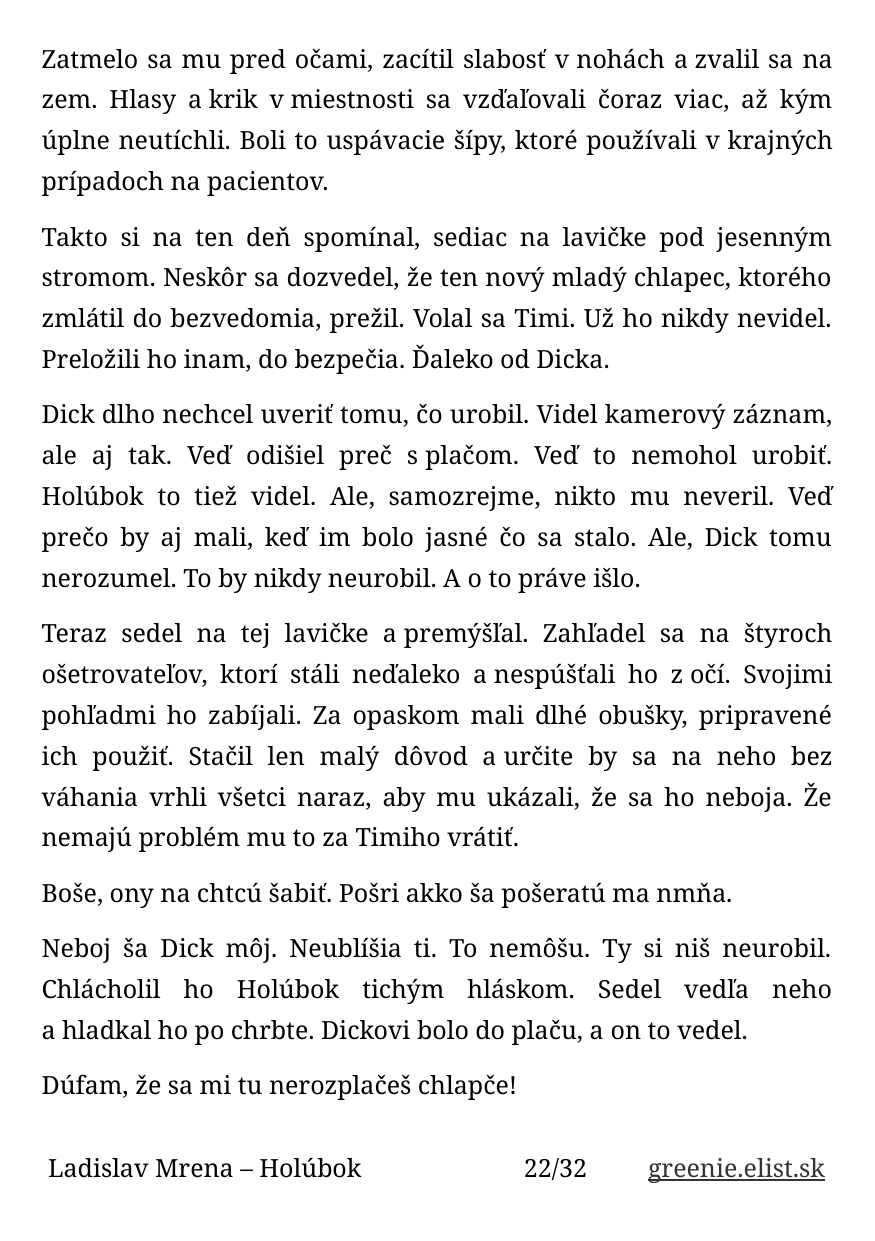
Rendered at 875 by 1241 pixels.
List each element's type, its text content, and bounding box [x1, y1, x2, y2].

text Dick dlho nechcel uveriť tomu, čo urobil. Videl kamerový záznam, ale aj tak. Veď odišiel preč s plačom. Veď to nemohol urobiť. Holúbok to tiež videl. Ale, samozrejme, nikto mu neveril. Veď prečo by aj mali, keď im bolo jasné čo sa stalo. Ale, Dick tomu nerozumel. To by nikdy neurobil. A o to práve išlo. [41, 397, 833, 594]
text Teraz sedel na tej lavičke a premýšľal. Zahľadel sa na štyroch ošetrovateľov, ktorí stáli neďaleko a nespúšťali ho z očí. Svojimi pohľadmi ho zabíjali. Za opaskom mali dlhé obušky, pripravené ich použiť. Stačil len malý dôvod a určite by sa na neho bez váhania vrhli všetci naraz, aby mu ukázali, že sa ho neboja. Že nemajú problém mu to za Timiho vrátiť. [41, 616, 833, 854]
text Boše, ony na chtcú šabiť. Pošri akko ša pošeratú ma nmňa. [41, 876, 833, 909]
text Neboj ša Dick môj. Neublíšia ti. To nemôšu. Ty si niš neurobil. Chlácholil ho Holúbok tichým hláskom. Sedel vedľa neho a hladkal ho po chrbte. Dickovi bolo do plaču, a on to vedel. [41, 931, 833, 1047]
text Zatmelo sa mu pred očami, zacítil slabosť v nohách a zvalil sa na zem. Hlasy a krik v miestnosti sa vzďaľovali čoraz viac, až kým úplne neutíchli. Boli to uspávacie šípy, ktoré používali v krajných prípadoch na pacientov. [41, 41, 833, 198]
text Dúfam, že sa mi tu nerozplačeš chlapče! [41, 1068, 833, 1102]
text Takto si na ten deň spomínal, sediac na lavičke pod jesenným stromom. Neskôr sa dozvedel, že ten nový mladý chlapec, ktorého zmlátil do bezvedomia, prežil. Volal sa Timi. Už ho nikdy nevidel. Preložili ho inam, do bezpečia. Ďaleko od Dicka. [41, 219, 833, 376]
